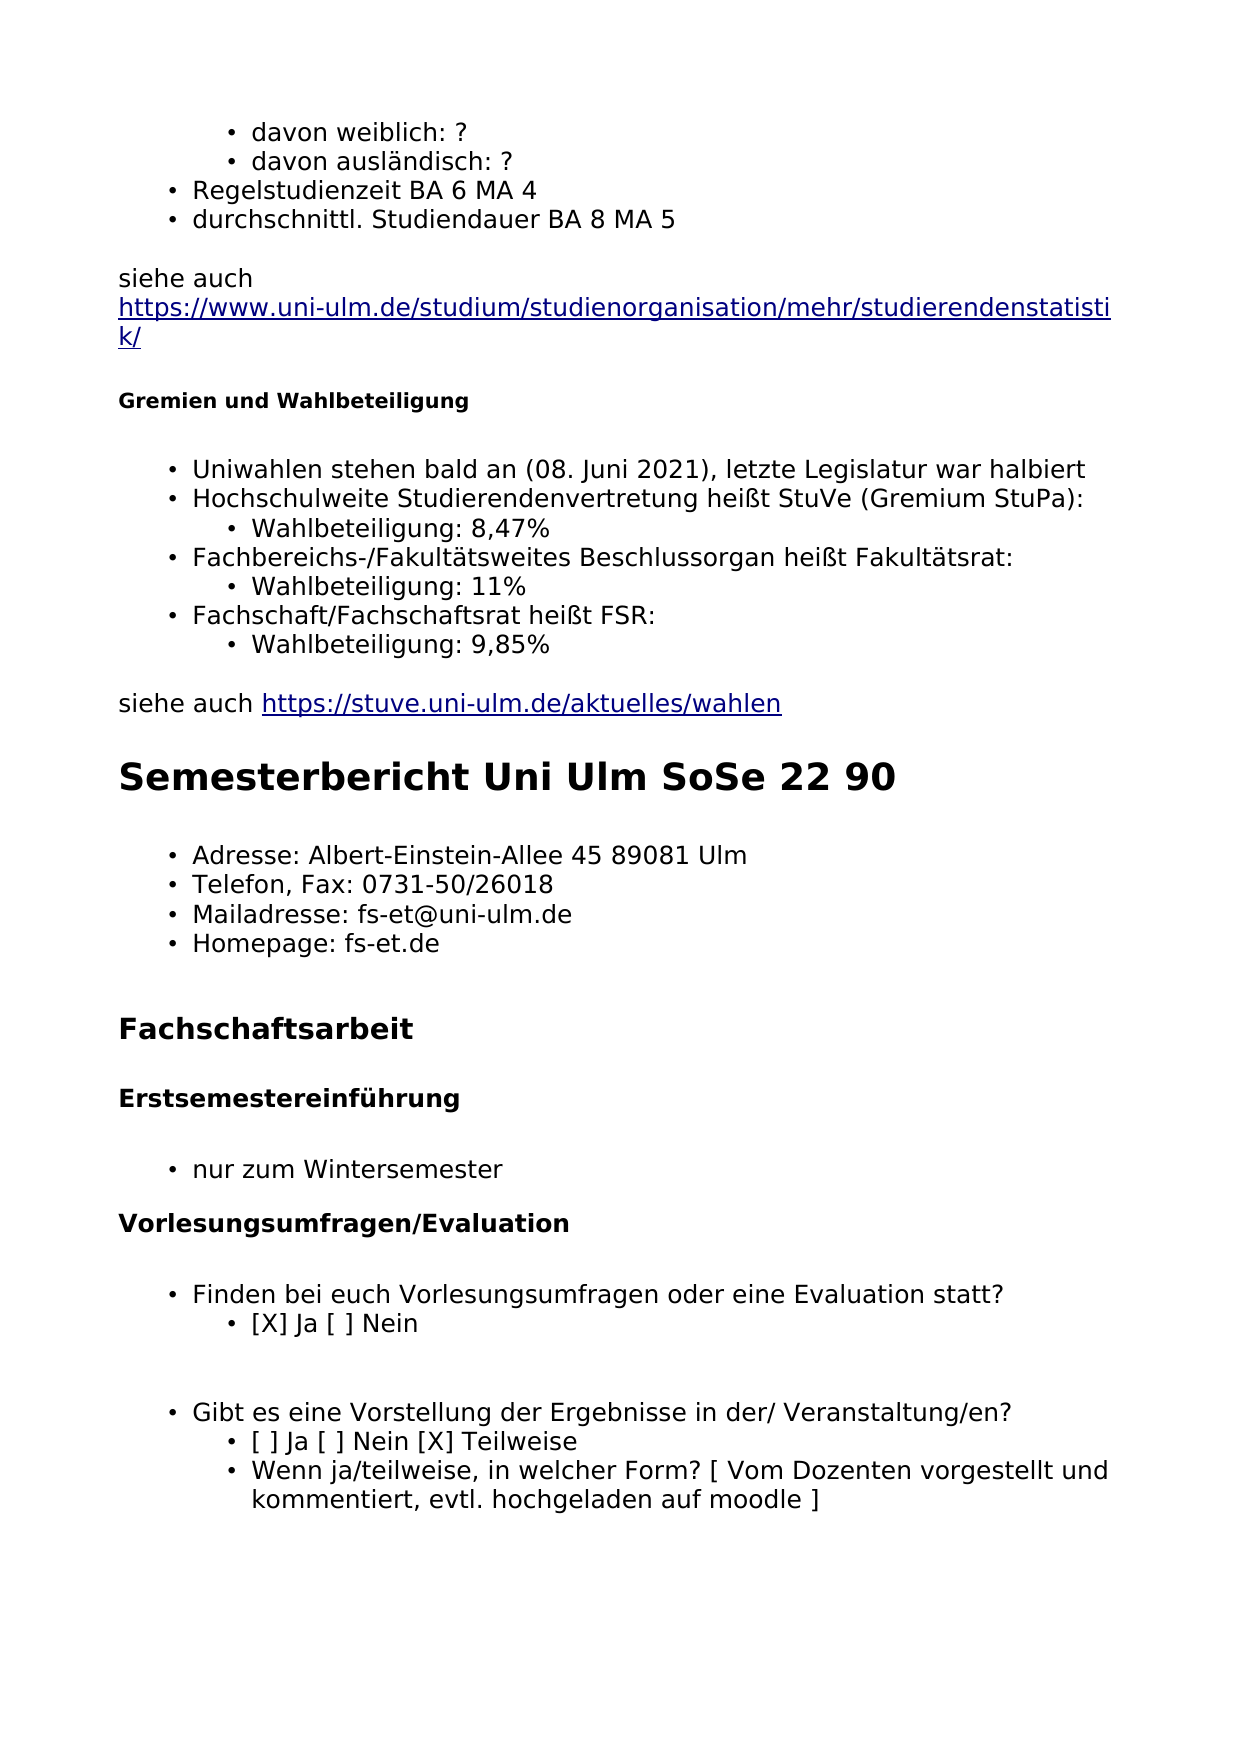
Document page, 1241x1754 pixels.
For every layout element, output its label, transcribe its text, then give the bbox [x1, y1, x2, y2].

list [ ] Ja [ ] Nein [X] Teilweise [236, 1427, 1122, 1456]
list Homepage: fs-et.de [177, 929, 1122, 958]
list Mailadresse: fs-et@uni-ulm.de [177, 900, 1122, 929]
list Adresse: Albert-Einstein-Allee 45 89081 Ulm [177, 841, 1122, 871]
subtitle Gremien und Wahlbeteiligung [118, 389, 1122, 413]
list Wahlbeteiligung: 8,47% [236, 514, 1122, 543]
text siehe auch https://www.uni-ulm.de/studium/studienorganisation/mehr/studierendenstatistik/ [118, 264, 1122, 352]
subtitle Vorlesungsumfragen/Evaluation [118, 1209, 1122, 1238]
list Gibt es eine Vorstellung der Ergebnisse in der/ Veranstaltung/en? [177, 1398, 1122, 1427]
list davon ausländisch: ? [236, 147, 1122, 176]
text siehe auch https://stuve.uni-ulm.de/aktuelles/wahlen [118, 689, 1122, 718]
list Wahlbeteiligung: 11% [236, 572, 1122, 601]
list durchschnittl. Studiendauer BA 8 MA 5 [177, 206, 1122, 235]
list Uniwahlen stehen bald an (08. Juni 2021), letzte Legislatur war halbiert [177, 456, 1122, 485]
subtitle Fachschaftsarbeit [118, 1013, 1122, 1047]
list Hochschulweite Studierendenvertretung heißt StuVe (Gremium StuPa): [177, 485, 1122, 514]
list Fachschaft/Fachschaftsrat heißt FSR: [177, 601, 1122, 631]
list [X] Ja [ ] Nein [236, 1310, 1122, 1339]
list nur zum Wintersemester [177, 1155, 1122, 1184]
list davon weiblich: ? [236, 118, 1122, 147]
list Fachbereichs-/Fakultätsweites Beschlussorgan heißt Fakultätsrat: [177, 543, 1122, 572]
list Wenn ja/teilweise, in welcher Form? [ Vom Dozenten vorgestellt und kommentiert, evtl. hochgeladen auf moodle ] [236, 1456, 1122, 1514]
list Telefon, Fax: 0731-50/26018 [177, 871, 1122, 900]
list Wahlbeteiligung: 9,85% [236, 631, 1122, 660]
list Regelstudienzeit BA 6 MA 4 [177, 176, 1122, 206]
subtitle Semesterbericht Uni Ulm SoSe 22 90 [118, 756, 1122, 799]
list Finden bei euch Vorlesungsumfragen oder eine Evaluation statt? [177, 1281, 1122, 1310]
subtitle Erstsemestereinführung [118, 1084, 1122, 1113]
